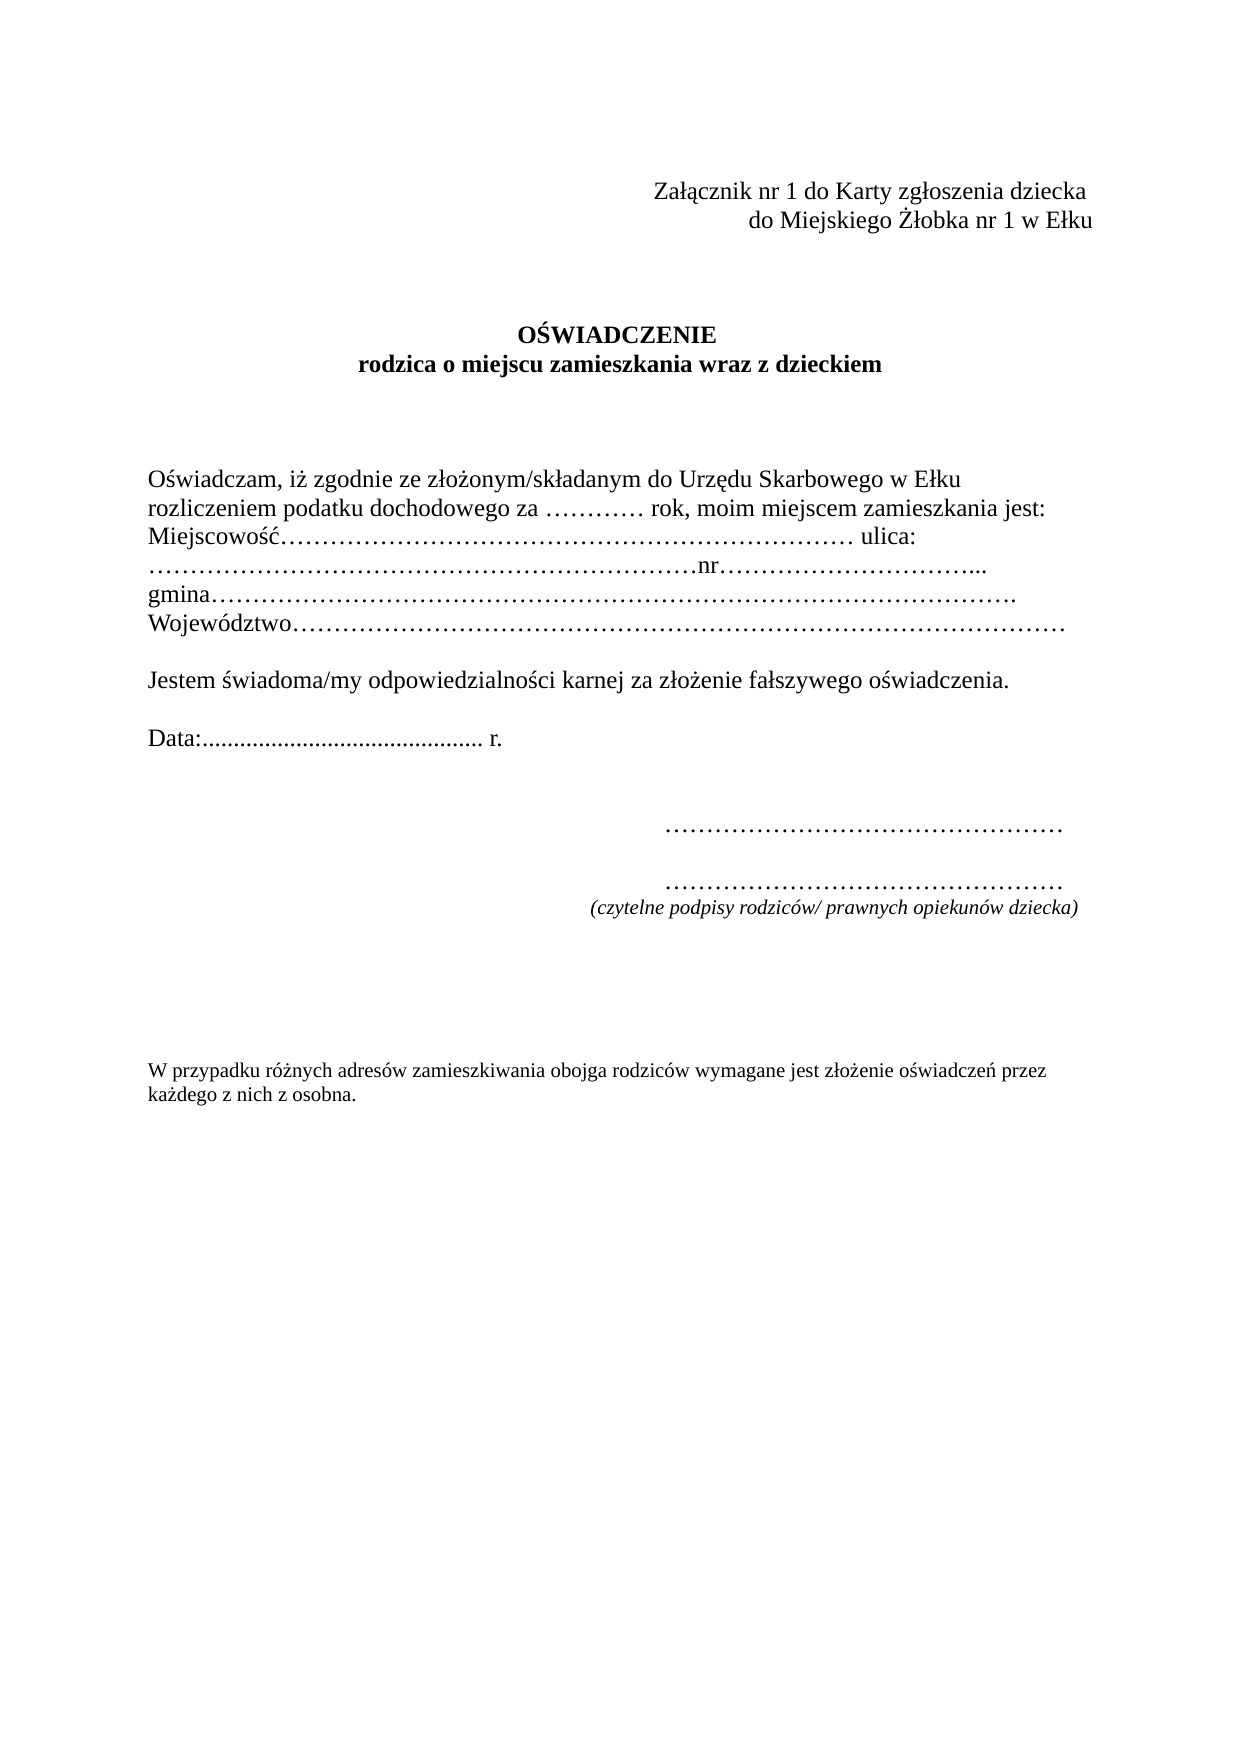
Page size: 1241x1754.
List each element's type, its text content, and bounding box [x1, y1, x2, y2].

text Jestem świadoma/my odpowiedzialności karnej za złożenie fałszywego oświadczenia. [148, 665, 1093, 694]
text ………………………………………… [148, 809, 1093, 838]
text Data:............................................. r. [148, 723, 1093, 751]
text Oświadczam, iż zgodnie ze złożonym/składanym do Urzędu Skarbowego w Ełku rozliczeniem podatku dochodowego za ………… rok, moim miejscem zamieszkania jest: Miejscowość…………………………………………………………… ulica:…………………………………………………………nr…………………………... gmina……………………………………………………………………………………. Województwo………………………………………………………………………………… [148, 464, 1093, 636]
text Załącznik nr 1 do Karty zgłoszenia dziecka [148, 176, 1093, 205]
text OŚWIADCZENIE [148, 320, 1093, 349]
text do Miejskiego Żłobka nr 1 w Ełku [148, 205, 1093, 234]
text W przypadku różnych adresów zamieszkiwania obojga rodziców wymagane jest złożenie oświadczeń przez każdego z nich z osobna. [148, 1058, 1093, 1106]
text rodzica o miejscu zamieszkania wraz z dzieckiem [148, 349, 1093, 378]
text ………………………………………… [590, 866, 1093, 895]
text (czytelne podpisy rodziców/ prawnych opiekunów dziecka) [148, 895, 1093, 919]
